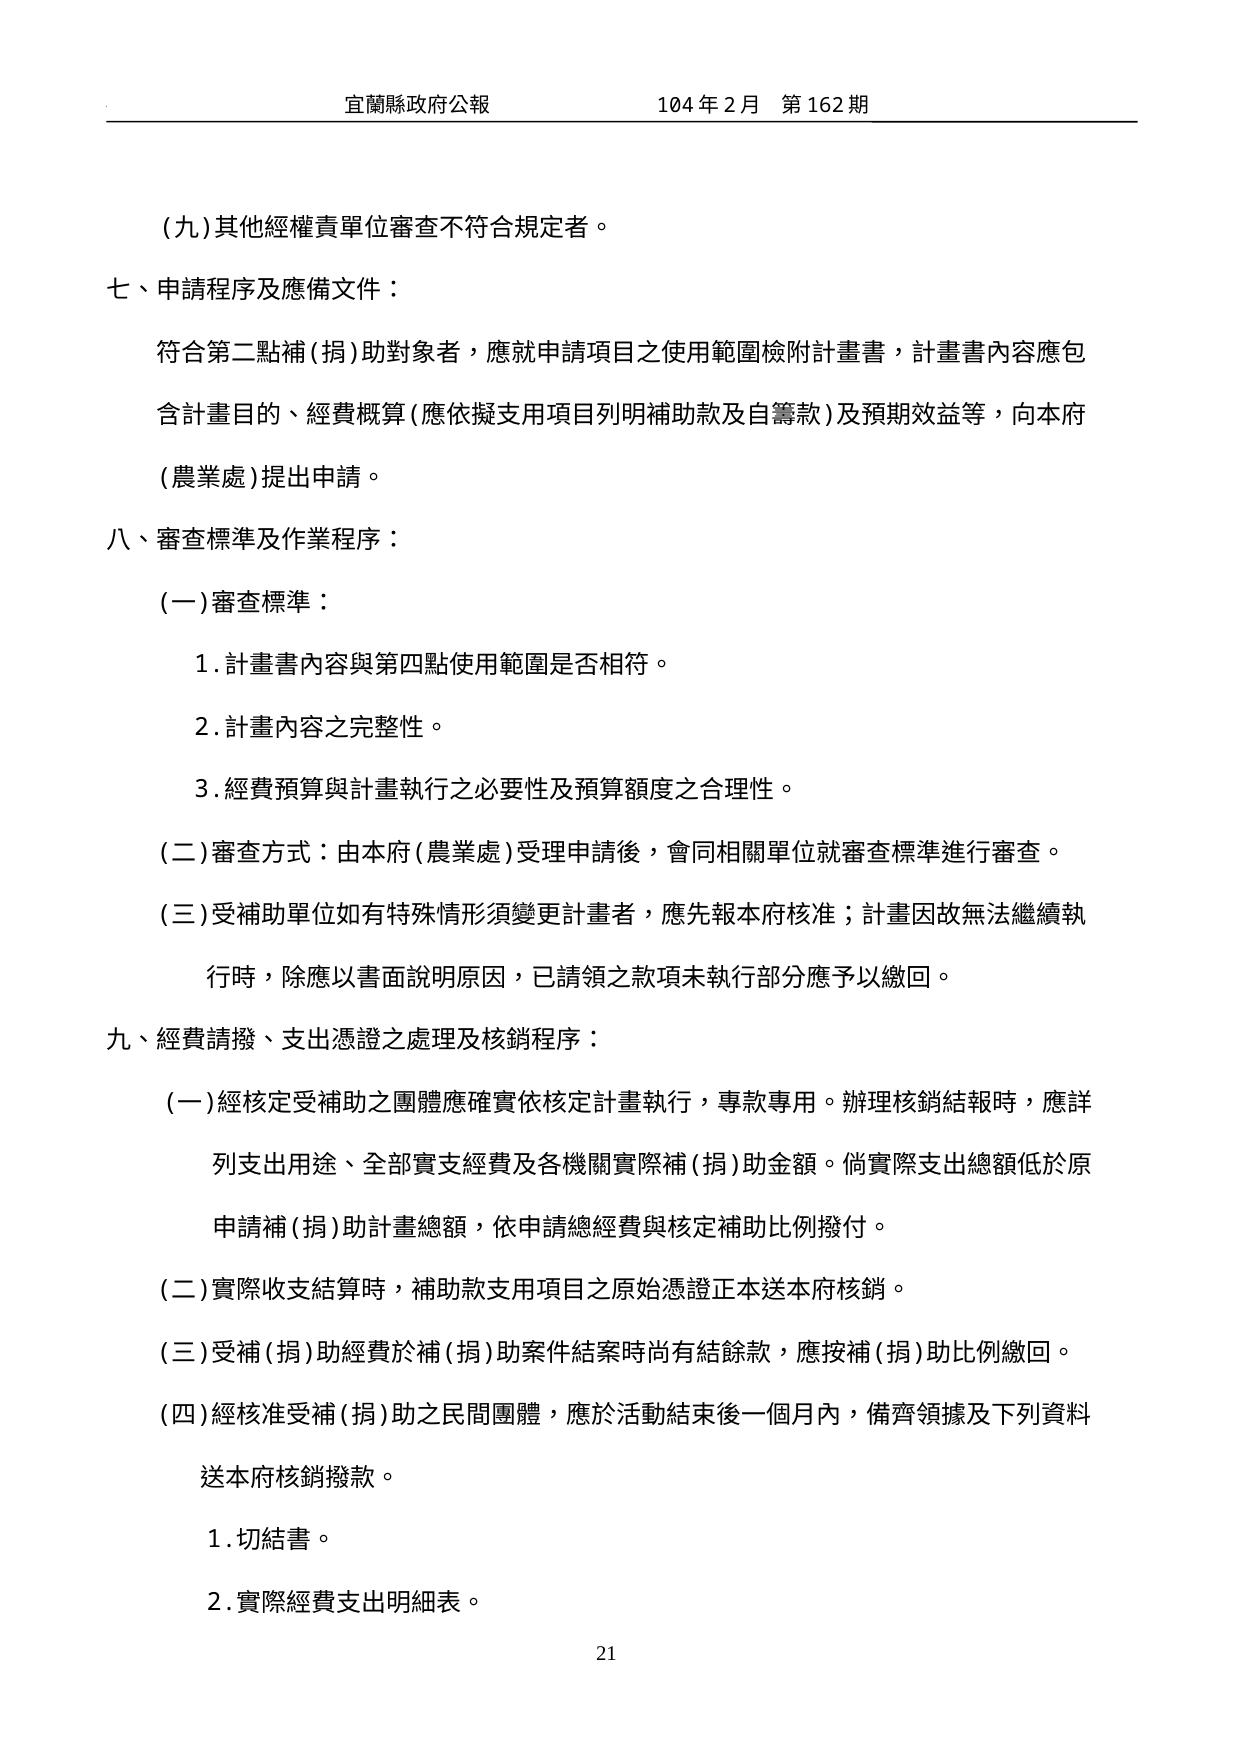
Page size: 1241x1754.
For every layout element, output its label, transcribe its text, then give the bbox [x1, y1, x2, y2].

text (二)審查方式：由本府(農業處)受理申請後，會同相關單位就審查標準進行審查。 [156, 809, 1106, 871]
text 1.切結書。 [106, 1496, 1106, 1559]
text (三)受補助單位如有特殊情形須變更計畫者，應先報本府核准；計畫因故無法繼續執行時，除應以書面說明原因，已請領之款項未執行部分應予以繳回。 [156, 871, 1106, 996]
text 九、經費請撥、支出憑證之處理及核銷程序： [106, 996, 1106, 1059]
text 2.實際經費支出明細表。 [106, 1559, 1106, 1621]
text 3.經費預算與計畫執行之必要性及預算額度之合理性。 [106, 746, 1106, 809]
text (三)受補(捐)助經費於補(捐)助案件結案時尚有結餘款，應按補(捐)助比例繳回。 [156, 1309, 1106, 1371]
text (二)實際收支結算時，補助款支用項目之原始憑證正本送本府核銷。 [156, 1246, 1106, 1309]
text 2.計畫內容之完整性。 [106, 684, 1106, 746]
text 八、審查標準及作業程序： [106, 496, 1106, 559]
text (四)經核准受補(捐)助之民間團體，應於活動結束後一個月內，備齊領據及下列資料送本府核銷撥款。 [156, 1371, 1106, 1496]
text 七、申請程序及應備文件： [106, 246, 1106, 309]
text 符合第二點補(捐)助對象者，應就申請項目之使用範圍檢附計畫書，計畫書內容應包含計畫目的、經費概算(應依擬支用項目列明補助款及自籌款)及預期效益等，向本府(農業處)提出申請。 [156, 309, 1106, 496]
text (九)其他經權責單位審查不符合規定者。 [106, 184, 1106, 246]
text (一)經核定受補助之團體應確實依核定計畫執行，專款專用。辦理核銷結報時，應詳列支出用途、全部實支經費及各機關實際補(捐)助金額。倘實際支出總額低於原申請補(捐)助計畫總額，依申請總經費與核定補助比例撥付。 [163, 1059, 1106, 1246]
text (一)審查標準： [106, 559, 1106, 621]
text 1.計畫書內容與第四點使用範圍是否相符。 [106, 621, 1106, 684]
